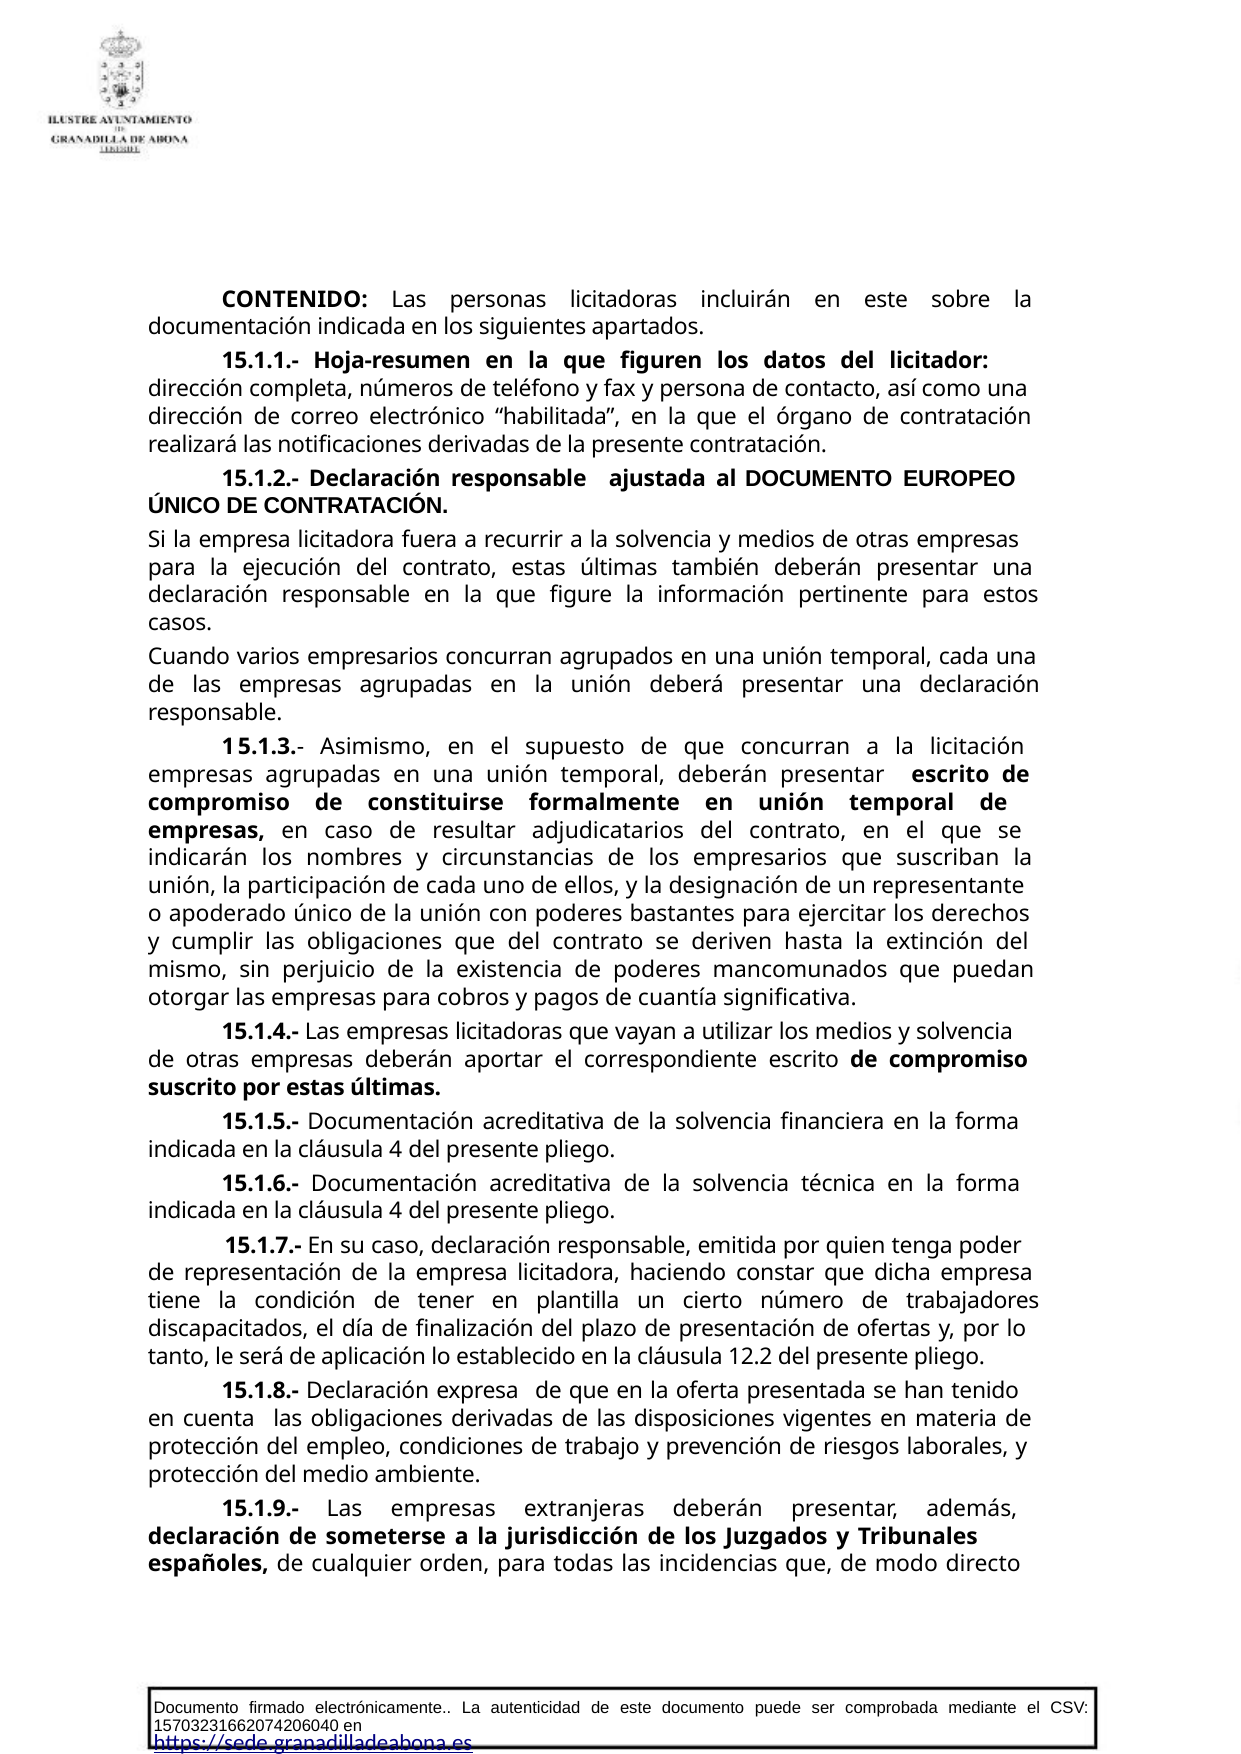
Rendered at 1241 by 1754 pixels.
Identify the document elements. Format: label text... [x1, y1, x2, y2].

text suscrito por estas últimas. [148, 1073, 1118, 1101]
text mismo, sin perjuicio de la existencia de poderes mancomunados que puedan [148, 955, 1117, 983]
text 15.1.5.- Documentación acreditativa de la solvencia financiera en la forma [221, 1107, 1118, 1135]
text dirección completa, números de teléfono y fax y persona de contacto, así como una [148, 374, 1118, 402]
text 5.1.3.- Asimismo, en el supuesto de que concurran a la licitación [238, 732, 1117, 760]
text dirección de correo electrónico “habilitada”, en la que el órgano de contratación [148, 402, 1118, 430]
text o apoderado único de la unión con poderes bastantes para ejercitar los derechos [148, 899, 1117, 927]
text unión, la participación de cada uno de ellos, y la designación de un representante [148, 871, 1117, 899]
text indicada en la cláusula 4 del presente pliego. [148, 1135, 677, 1163]
text 15.1.2.- Declaración responsable ajustada al DOCUMENTO EUROPEO [221, 464, 1118, 492]
text tiene la condición de tener en plantilla un cierto número de trabajadores [148, 1286, 1118, 1314]
text 15.1.6.- Documentación acreditativa de la solvencia técnica en la forma [221, 1169, 1118, 1197]
text tanto, le será de aplicación lo establecido en la cláusula 12.2 del presente pliego. [148, 1342, 1118, 1370]
text 15.1.9.- Las empresas extranjeras deberán presentar, además, [221, 1494, 1118, 1522]
text discapacitados, el día de finalización del plazo de presentación de ofertas y, por lo [148, 1314, 1118, 1342]
text empresas, en caso de resultar adjudicatarios del contrato, en el que se [148, 816, 1117, 844]
text ÚNICO DE CONTRATACIÓN. [148, 493, 477, 519]
text otorgar las empresas para cobros y pagos de cuantía significativa. [148, 983, 1117, 1011]
text de otras empresas deberán aportar el correspondiente escrito de compromiso [148, 1045, 1118, 1073]
text indicada en la cláusula 4 del presente pliego. [148, 1197, 677, 1224]
text de representación de la empresa licitadora, haciendo constar que dicha empresa [148, 1259, 1118, 1286]
text Cuando varios empresarios concurran agrupados en una unión temporal, cada una [148, 642, 1118, 670]
text y cumplir las obligaciones que del contrato se deriven hasta la extinción del [148, 927, 1117, 955]
text 15703231662074206040 en https://sede.granadilladeabona.es [153, 1717, 642, 1754]
text realizará las notificaciones derivadas de la presente contratación. [148, 430, 1118, 458]
text Documento firmado electrónicamente.. La autenticidad de este documento puede ser comprobada mediante el CSV: [153, 1699, 1113, 1718]
text CONTENIDO: Las personas licitadoras incluirán en este sobre la [221, 285, 1118, 313]
text compromiso de constituirse formalmente en unión temporal de [148, 788, 1117, 816]
text 15.1.1.- Hoja-resumen en la que figuren los datos del licitador: [221, 347, 1118, 374]
text indicarán los nombres y circunstancias de los empresarios que suscriban la [148, 844, 1117, 871]
text declaración responsable en la que figure la información pertinente para estos [148, 581, 1118, 608]
text protección del empleo, condiciones de trabajo y prevención de riesgos laborales, y [148, 1432, 1118, 1460]
text protección del medio ambiente. [148, 1460, 1118, 1488]
text responsable. [148, 698, 1118, 726]
text españoles, de cualquier orden, para todas las incidencias que, de modo directo [148, 1550, 1117, 1577]
text Si la empresa licitadora fuera a recurrir a la solvencia y medios de otras empresas [148, 525, 1118, 553]
text empresas agrupadas en una unión temporal, deberán presentar escrito de [148, 760, 1117, 788]
text declaración de someterse a la jurisdicción de los Juzgados y Tribunales [148, 1522, 1117, 1550]
text casos. [148, 608, 1118, 636]
text para la ejecución del contrato, estas últimas también deberán presentar una [148, 553, 1118, 581]
text 15.1.4.- Las empresas licitadoras que vayan a utilizar los medios y solvencia [221, 1017, 1118, 1045]
text documentación indicada en los siguientes apartados. [148, 313, 1118, 340]
text 1 [221, 732, 238, 760]
text en cuenta las obligaciones derivadas de las disposiciones vigentes en materia de [148, 1404, 1118, 1432]
text de las empresas agrupadas en la unión deberá presentar una declaración [148, 670, 1118, 698]
text 15.1.7.- En su caso, declaración responsable, emitida por quien tenga poder [224, 1231, 1118, 1259]
text 15.1.8.- Declaración expresa de que en la oferta presentada se han tenido [221, 1376, 1118, 1404]
